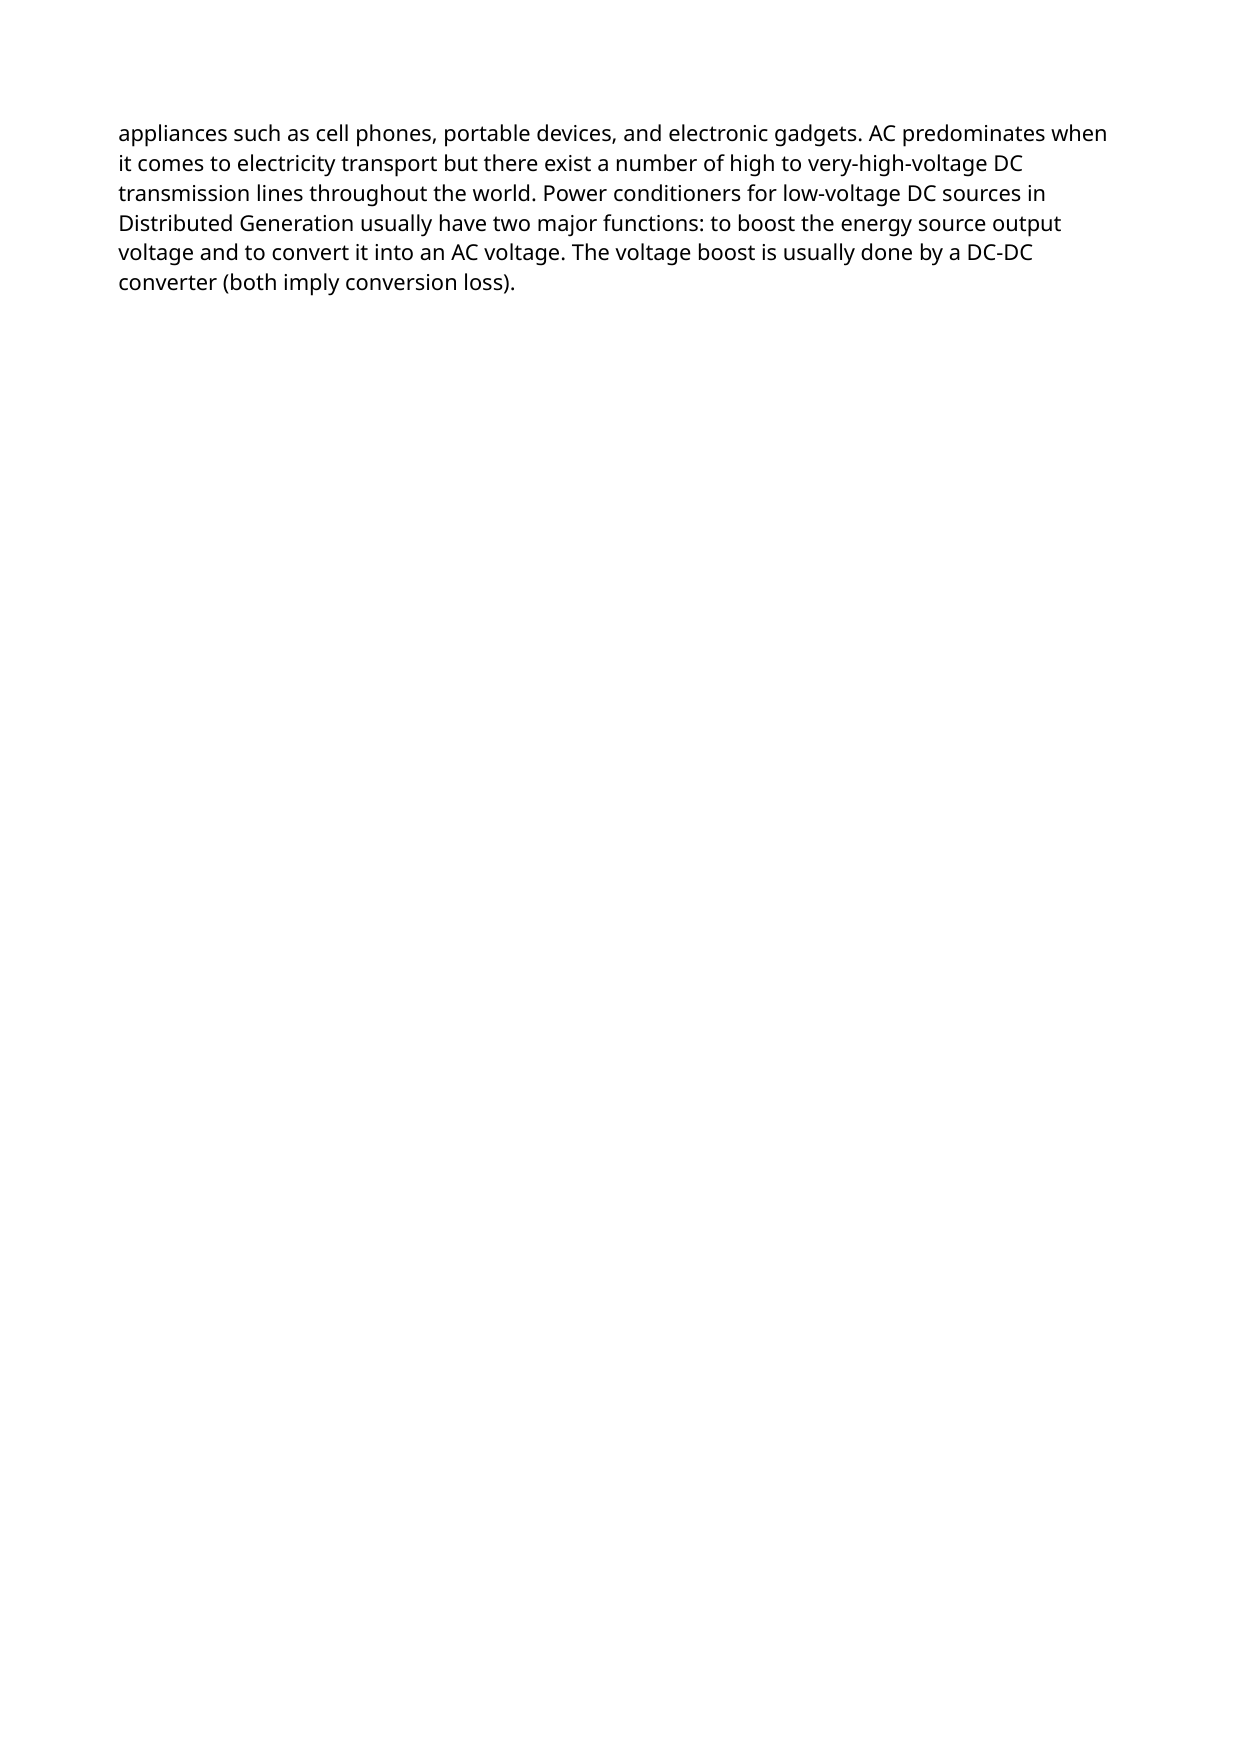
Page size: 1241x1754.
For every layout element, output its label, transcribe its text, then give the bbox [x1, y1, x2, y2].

text appliances such as cell phones, portable devices, and electronic gadgets. AC predominates when it comes to electricity transport but there exist a number of high to very-high-voltage DC transmission lines throughout the world. Power conditioners for low-voltage DC sources in Distributed Generation usually have two major functions: to boost the energy source output voltage and to convert it into an AC voltage. The voltage boost is usually done by a DC-DC converter (both imply conversion loss). [118, 118, 1122, 297]
